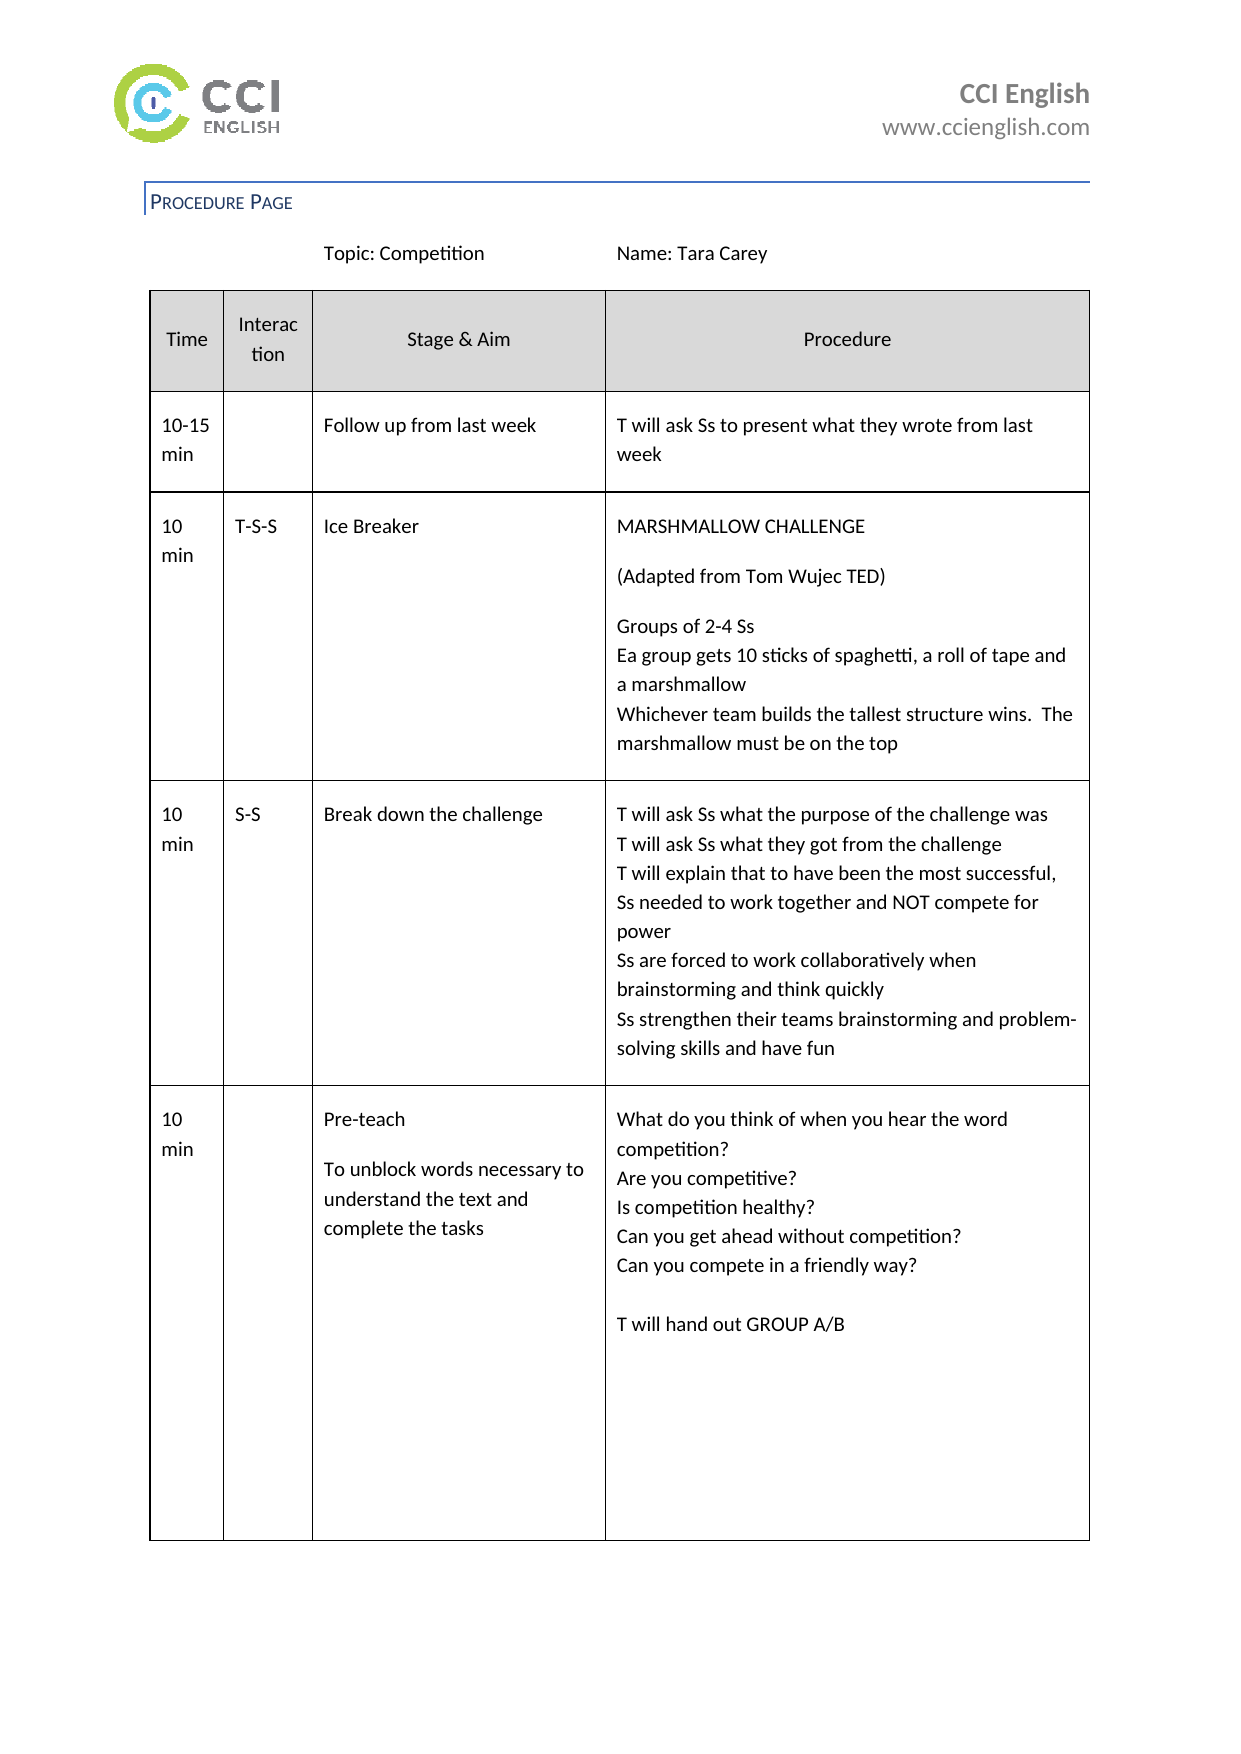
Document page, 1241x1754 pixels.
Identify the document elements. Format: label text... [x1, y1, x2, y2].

table_cell Time [151, 291, 223, 391]
table_cell Break down the challenge [313, 781, 605, 1085]
table_cell 10-15 min [151, 392, 223, 491]
picture [107, 58, 182, 108]
table_header Topic: Competition [313, 219, 605, 290]
table_cell Stage & Aim [313, 291, 605, 391]
table_cell T will ask Ss what the purpose of the challenge was T will ask Ss what they got from the challenge T will explain that to have been the most successful, Ss needed to work together and NOT compete for power Ss are forced to work collaboratively when brainstorming and think quickly Ss strengthen their teams brainstorming and problem-solving skills and have fun [606, 781, 1089, 1085]
table_header [150, 219, 224, 290]
table_cell MARSHMALLOW CHALLENGE (Adapted from Tom Wujec TED) Groups of 2-4 Ss Ea group gets 10 sticks of spaghetti, a roll of tape and a marshmallow Whichever team builds the tallest structure wins. The marshmallow must be on the top [606, 493, 1089, 780]
table_cell 10 min [151, 493, 223, 780]
table_cell Ice Breaker [313, 493, 605, 780]
table_cell What do you think of when you hear the word competition? Are you competitive? Is competition healthy? Can you get ahead without competition? Can you compete in a friendly way? T will hand out GROUP A/B [606, 1086, 1089, 1540]
table_cell T will ask Ss to present what they wrote from last week [606, 392, 1089, 491]
subtitle Procedure Page [146, 183, 1090, 215]
table_cell T-S-S [224, 493, 312, 780]
table_cell 10 min [151, 781, 223, 1085]
table_cell [224, 392, 312, 491]
table_cell Follow up from last week [313, 392, 605, 491]
table_cell Pre-teach To unblock words necessary to understand the text and complete the tasks [313, 1086, 605, 1540]
table_cell S-S [224, 781, 312, 1085]
table_cell Interaction [224, 291, 312, 391]
table_cell Procedure [606, 291, 1089, 391]
table_cell [224, 1086, 312, 1540]
table_header [224, 219, 312, 290]
table_cell 10 min [151, 1086, 223, 1540]
table_header Name: Tara Carey [605, 219, 1089, 290]
